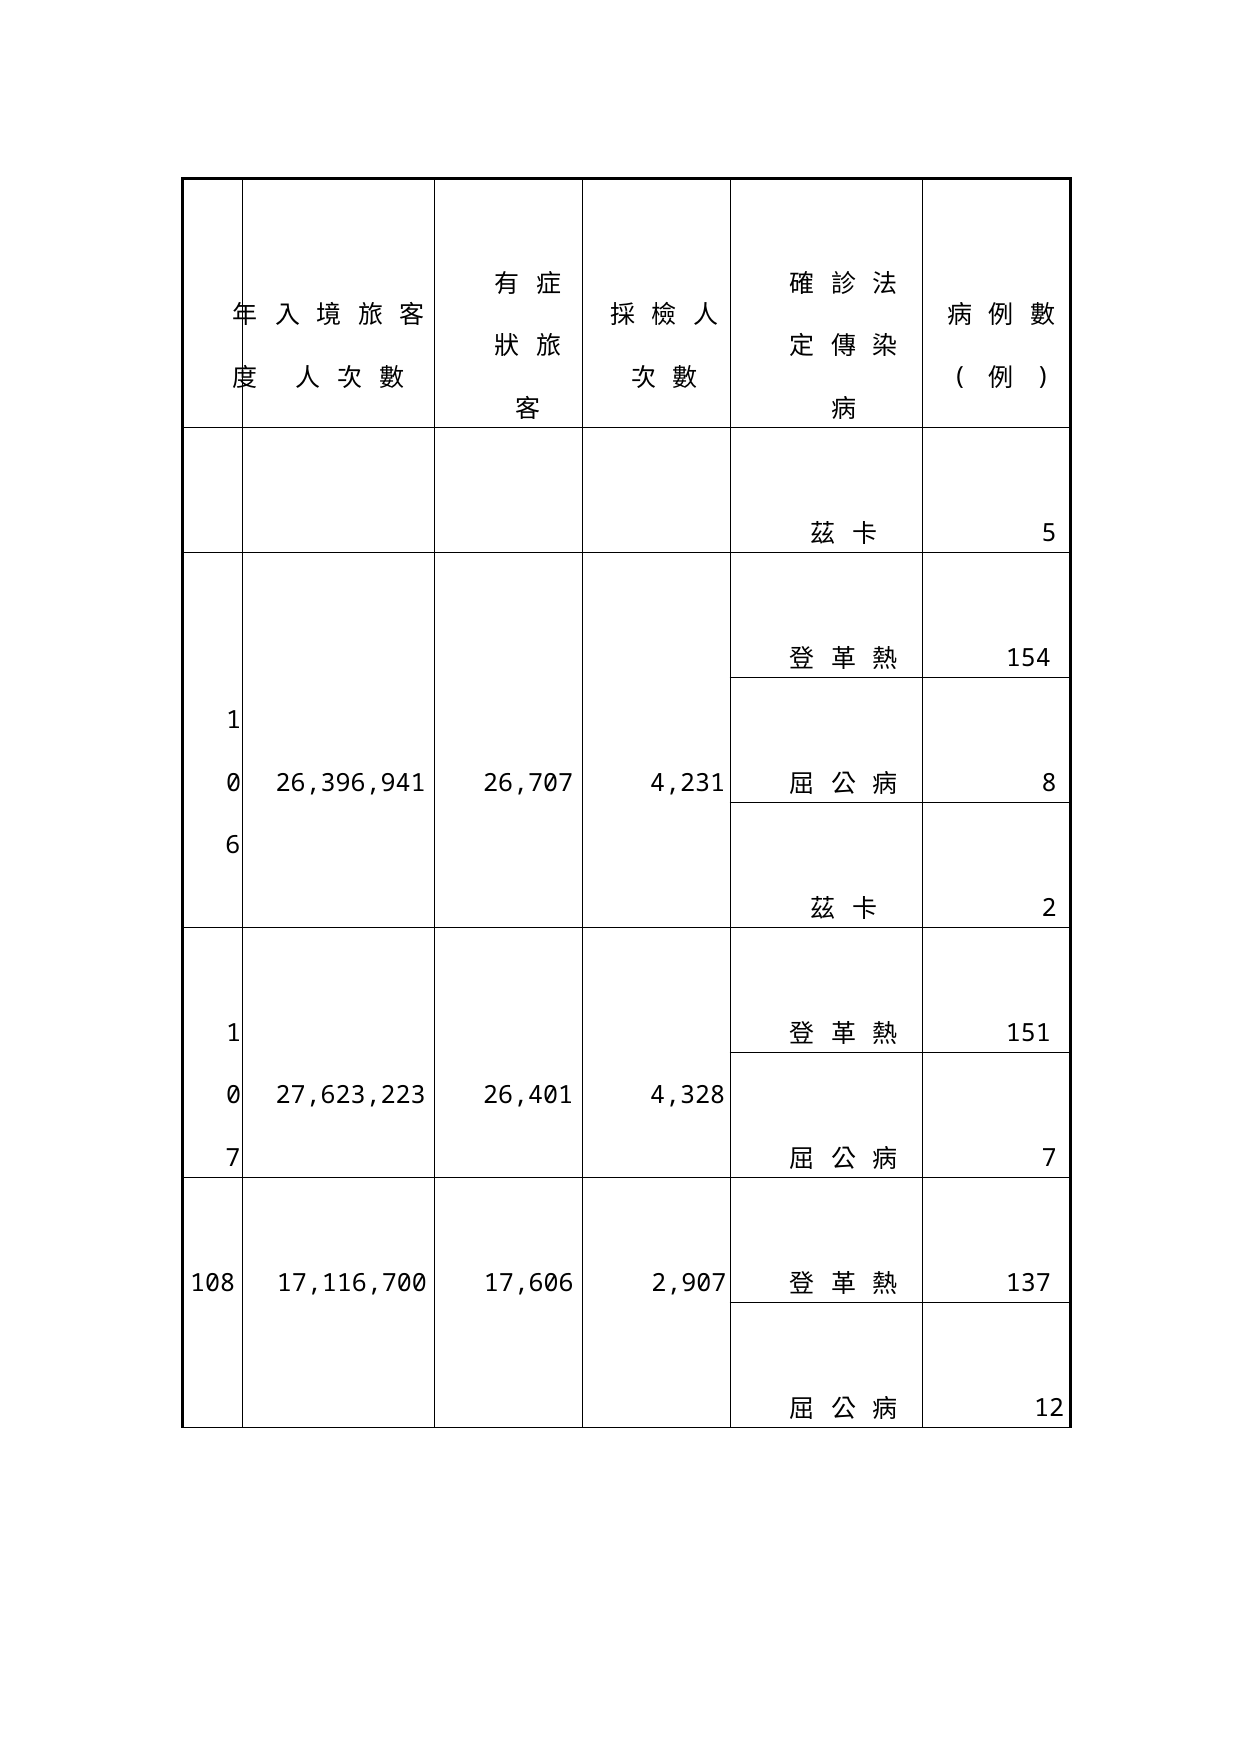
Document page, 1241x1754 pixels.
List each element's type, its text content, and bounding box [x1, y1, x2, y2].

table_header 入境旅客人次數 [243, 180, 434, 427]
table_cell 8 [923, 678, 1069, 802]
table_cell 26,396,941 [243, 553, 434, 927]
table_cell 2 [923, 803, 1069, 927]
table_cell 2,907 [583, 1178, 730, 1427]
table_cell 茲卡 [731, 428, 922, 552]
table_cell 137 [923, 1178, 1069, 1302]
table_cell [243, 428, 434, 552]
table_cell 154 [923, 553, 1069, 677]
table_cell 106 [184, 553, 242, 927]
table_cell 登革熱 [731, 1178, 922, 1302]
table_header 有症狀旅客 [435, 180, 582, 427]
table_cell 7 [923, 1053, 1069, 1177]
table_cell 茲卡 [731, 803, 922, 927]
table_cell 108 [184, 1178, 242, 1427]
table_cell 26,707 [435, 553, 582, 927]
table_cell 151 [923, 928, 1069, 1052]
table_cell 26,401 [435, 928, 582, 1177]
table_header 病例數(例) [923, 180, 1069, 427]
table_cell [184, 428, 242, 552]
table_cell 107 [184, 928, 242, 1177]
table_cell 17,116,700 [243, 1178, 434, 1427]
table_cell 4,328 [583, 928, 730, 1177]
table_header 年度 [184, 180, 242, 427]
table_cell 12 [923, 1303, 1069, 1427]
table_cell 4,231 [583, 553, 730, 927]
table_cell 27,623,223 [243, 928, 434, 1177]
table_cell 屈公病 [731, 1303, 922, 1427]
table_cell 17,606 [435, 1178, 582, 1427]
table_cell 屈公病 [731, 678, 922, 802]
table_header 確診法定傳染病 [731, 180, 922, 427]
table_cell [583, 428, 730, 552]
table_cell 5 [923, 428, 1069, 552]
table_header 採檢人次數 [583, 180, 730, 427]
table_cell 屈公病 [731, 1053, 922, 1177]
table_cell [435, 428, 582, 552]
table_cell 登革熱 [731, 553, 922, 677]
table_cell 登革熱 [731, 928, 922, 1052]
